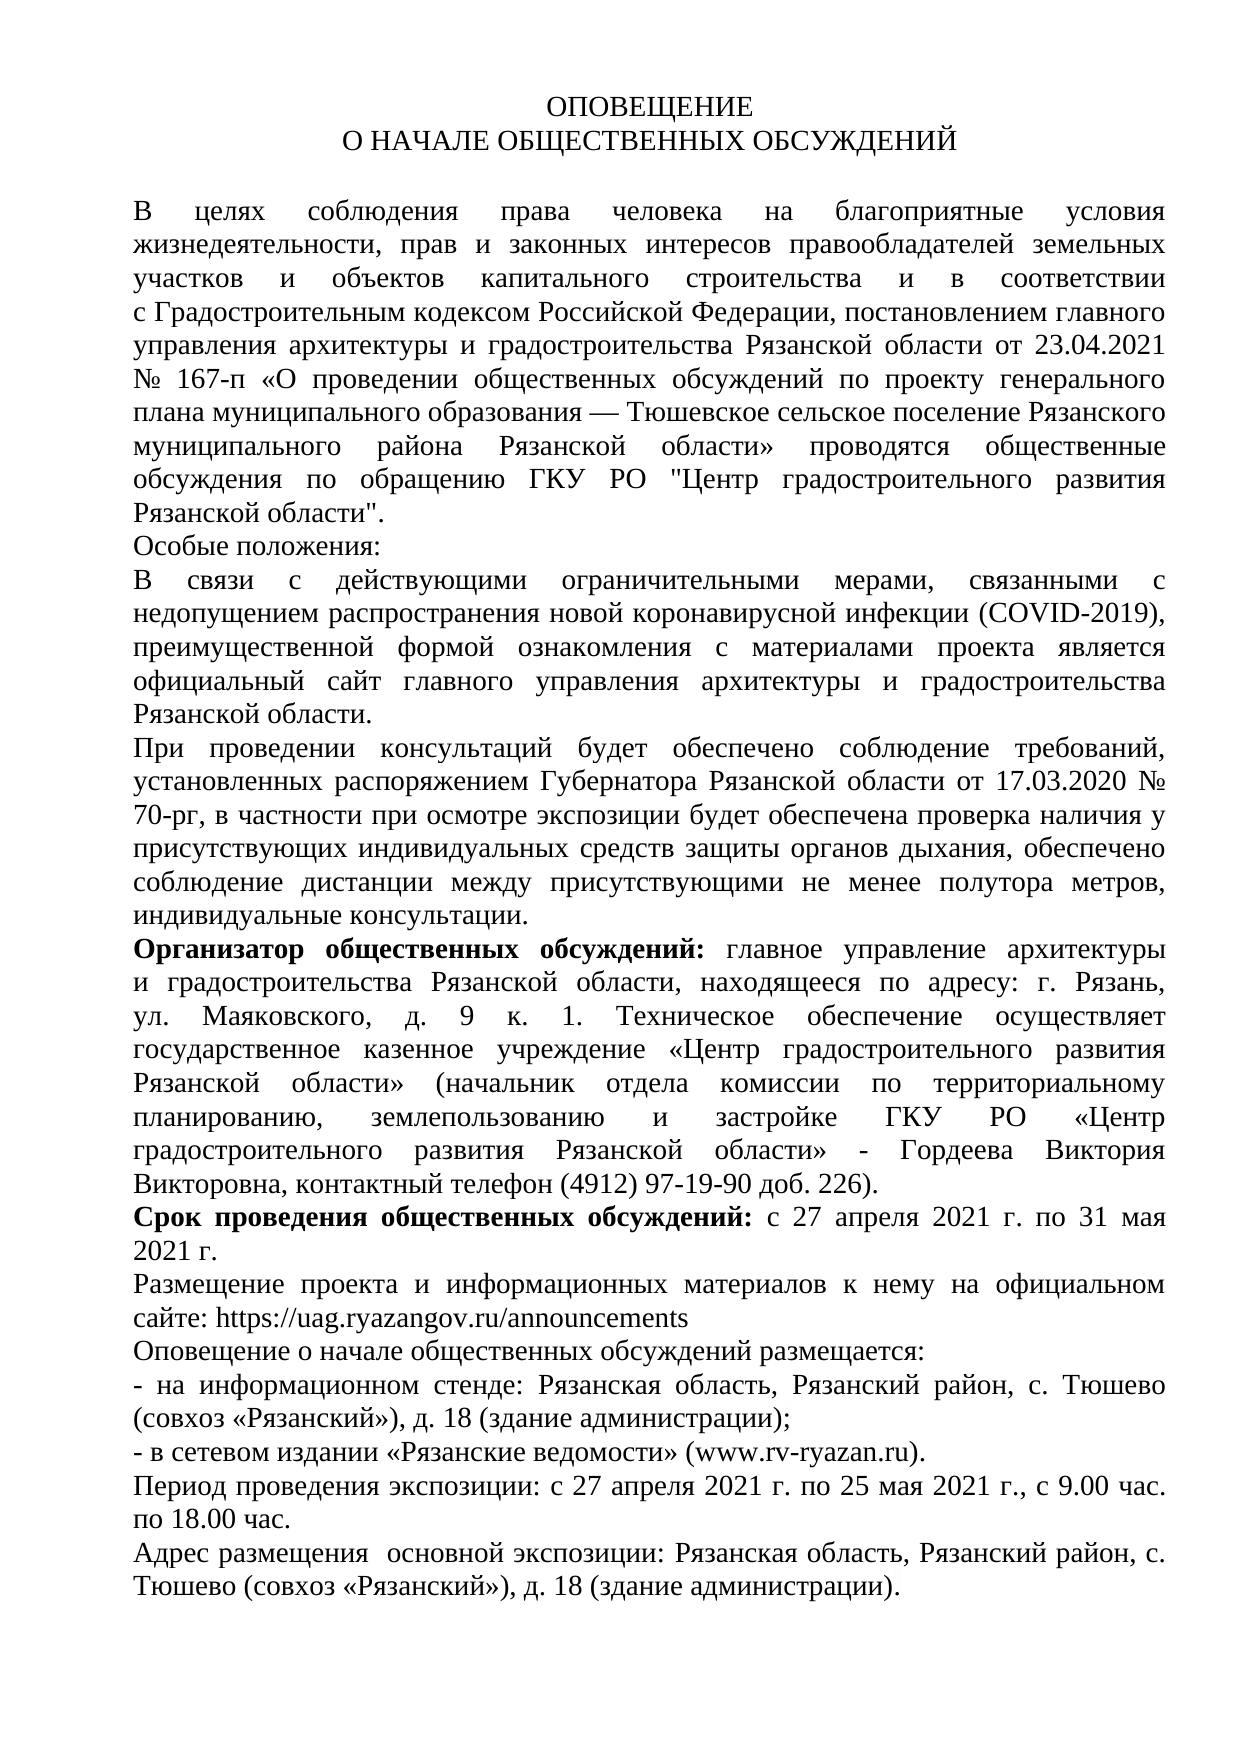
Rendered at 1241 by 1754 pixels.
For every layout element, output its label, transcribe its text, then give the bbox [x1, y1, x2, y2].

text Оповещение о начале общественных обсуждений размещается: [133, 1333, 1166, 1367]
text При проведении консультаций будет обеспечено соблюдение требований, установленных распоряжением Губернатора Рязанской области от 17.03.2020 № 70-рг, в частности при осмотре экспозиции будет обеспечена проверка наличия у присутствующих индивидуальных средств защиты органов дыхания, обеспечено соблюдение дистанции между присутствующими не менее полутора метров, индивидуальные консультации. [133, 730, 1166, 931]
text Период проведения экспозиции: с 27 апреля 2021 г. по 25 мая 2021 г., с 9.00 час. по 18.00 час. [133, 1468, 1166, 1535]
text Размещение проекта и информационных материалов к нему на официальном сайте: https://uag.ryazangov.ru/announcements [133, 1266, 1166, 1333]
text Организатор общественных обсуждений: главное управление архитектуры и градостроительства Рязанской области, находящееся по адресу: г. Рязань, ул. Маяковского, д. 9 к. 1. Техническое обеспечение осуществляет государственное казенное учреждение «Центр градостроительного развития Рязанской области» (начальник отдела комиссии по территориальному планированию, землепользованию и застройке ГКУ РО «Центр градостроительного развития Рязанской области» - Гордеева Виктория Викторовна, контактный телефон (4912) 97-19-90 доб. 226). [133, 931, 1166, 1199]
text В связи с действующими ограничительными мерами, связанными с недопущением распространения новой коронавирусной инфекции (COVID-2019), преимущественной формой ознакомления с материалами проекта является официальный сайт главного управления архитектуры и градостроительства Рязанской области. [133, 562, 1166, 730]
text - в сетевом издании «Рязанские ведомости» (www.rv-ryazan.ru). [133, 1434, 1166, 1468]
text ОПОВЕЩЕНИЕ [133, 89, 1166, 123]
text Особые положения: [133, 528, 1166, 562]
text О НАЧАЛЕ ОБЩЕСТВЕННЫХ ОБСУЖДЕНИЙ [133, 123, 1166, 156]
text Адрес размещения основной экспозиции: Рязанская область, Рязанский район, с. Тюшево (совхоз «Рязанский»), д. 18 (здание администрации). [133, 1535, 1166, 1602]
text - на информационном стенде: Рязанская область, Рязанский район, с. Тюшево (совхоз «Рязанский»), д. 18 (здание администрации); [133, 1367, 1166, 1434]
text В целях соблюдения права человека на благоприятные условия жизнедеятельности, прав и законных интересов правообладателей земельных участков и объектов капитального строительства и в соответствии с Градостроительным кодексом Российской Федерации, постановлением главного управления архитектуры и градостроительства Рязанской области от 23.04.2021 № 167-п «О проведении общественных обсуждений по проекту генерального плана муниципального образования — Тюшевское сельское поселение Рязанского муниципального района Рязанской области» проводятся общественные обсуждения по обращению ГКУ РО "Центр градостроительного развития Рязанской области". [133, 193, 1166, 528]
text Срок проведения общественных обсуждений: с 27 апреля 2021 г. по 31 мая 2021 г. [133, 1199, 1166, 1266]
